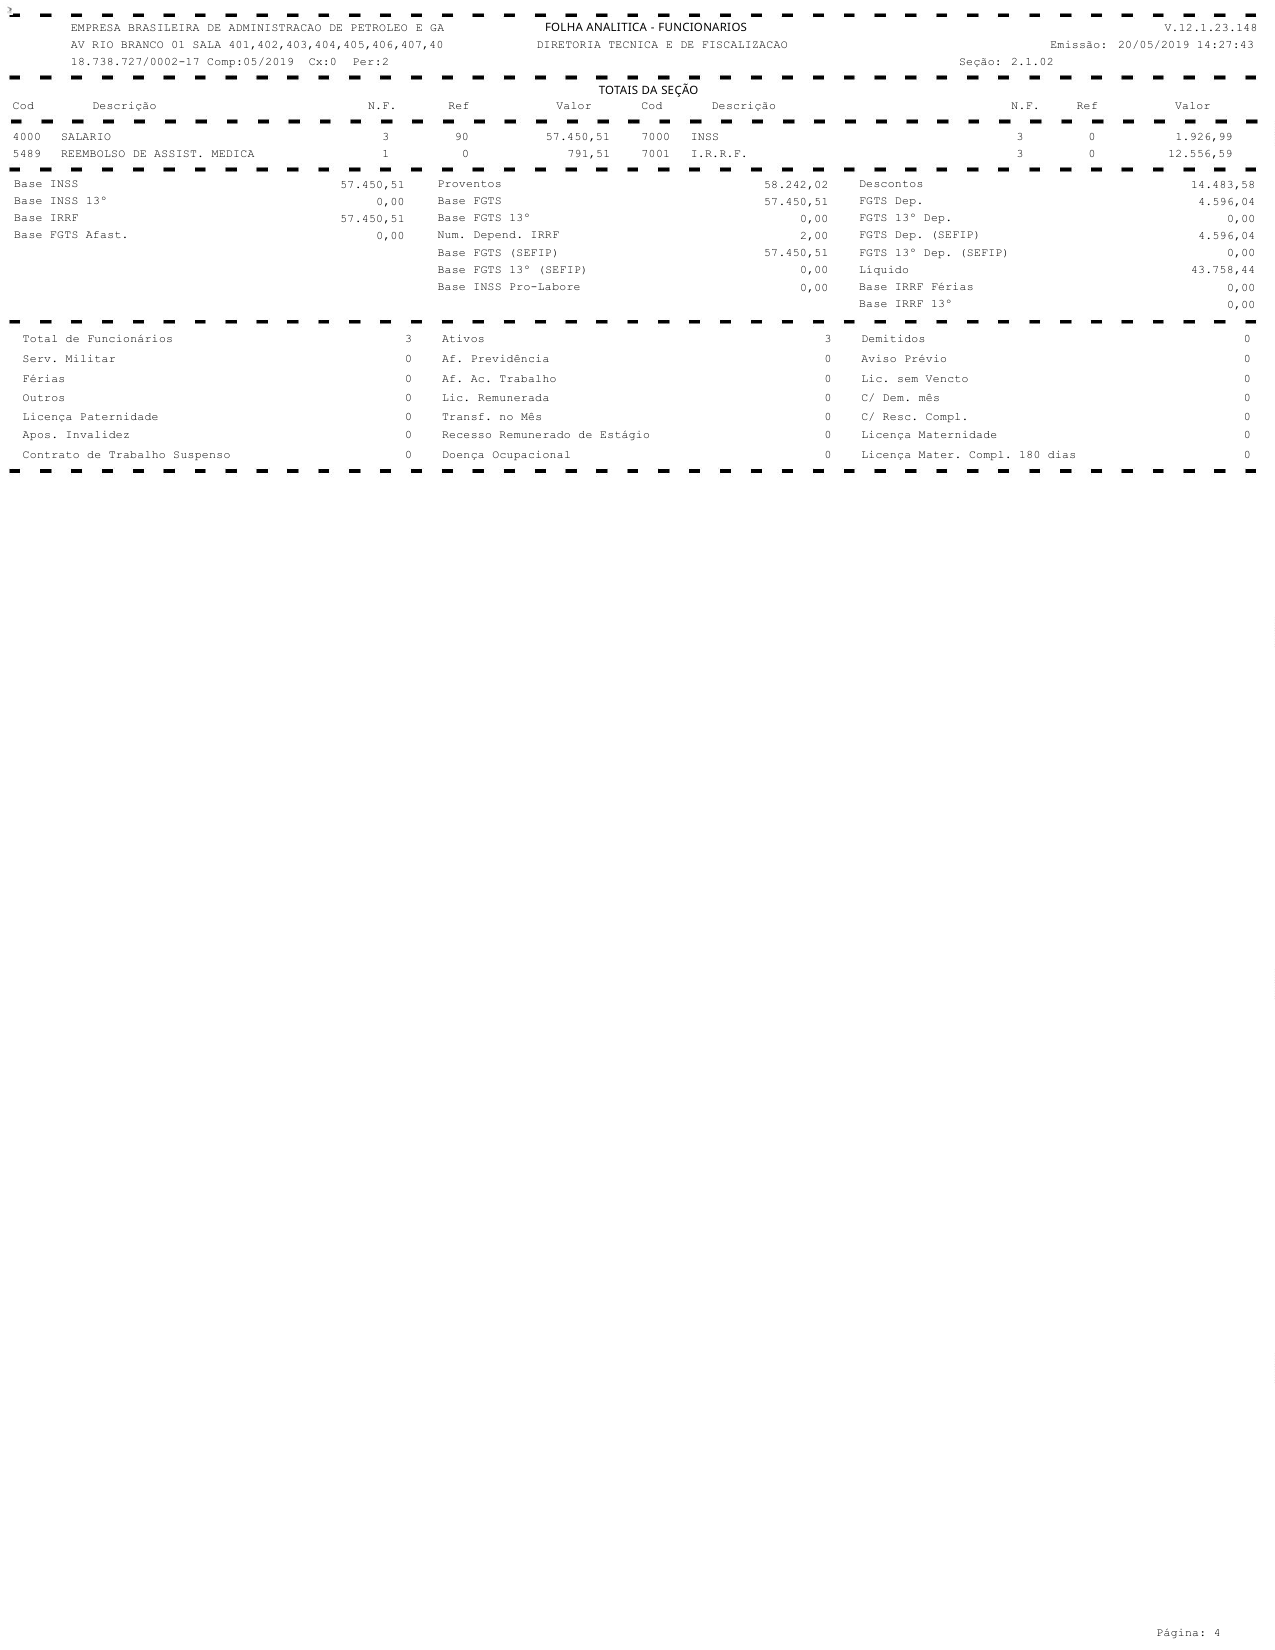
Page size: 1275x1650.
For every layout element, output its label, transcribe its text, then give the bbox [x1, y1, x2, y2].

text Líquido [859, 262, 1033, 276]
text DIRETORIA TECNICA E DE FISCALIZACAO [536, 37, 813, 51]
text 2,00 [800, 229, 846, 242]
text Ativos [442, 331, 502, 345]
text 0,00 [800, 263, 846, 277]
text Licença Maternidade [861, 428, 1018, 442]
text 0 [405, 448, 429, 461]
text 0 [824, 391, 849, 404]
text Emissão: [1050, 37, 1118, 51]
text 0 [405, 391, 429, 404]
text Ref [1076, 98, 1115, 112]
text N.F. [368, 98, 414, 112]
text 57.450,51 [340, 177, 422, 191]
text Base IRRF [14, 211, 124, 224]
text SALARIO [61, 129, 128, 143]
text 57.450,51 [340, 212, 422, 225]
text 57.450,51 [764, 194, 846, 208]
text 90 [454, 129, 486, 143]
text 0,00 [376, 194, 422, 208]
text Valor [556, 98, 609, 112]
text Total de Funcionários [22, 331, 196, 345]
text Descrição [92, 98, 174, 112]
text 0 [824, 428, 849, 441]
text 0 [1244, 409, 1268, 423]
text Base INSS Pro-Labore [437, 279, 611, 293]
text Base INSS [14, 177, 96, 190]
text FGTS Dep. [859, 194, 941, 207]
text EMPRESA BRASILEIRA DE ADMINISTRACAO DE PETROLEO E GA [71, 20, 469, 34]
text INSS [691, 129, 765, 143]
text 0 [1244, 428, 1268, 441]
text C/ Dem. mês [861, 391, 986, 404]
text Transf. no Mês [442, 409, 574, 423]
text 0,00 [1227, 297, 1273, 311]
text Proventos [437, 177, 519, 190]
text Base FGTS Afast. [14, 228, 146, 242]
text 0 [405, 371, 429, 385]
text 4.596,04 [1198, 194, 1273, 208]
text 4 [12, 129, 19, 143]
text Serv. Militar [22, 351, 196, 365]
text Contrato de Trabalho Suspenso [22, 448, 256, 461]
text 0,00 [800, 280, 846, 294]
text Cod [12, 98, 51, 112]
text Base FGTS [437, 194, 519, 207]
text 0,00 [1227, 212, 1273, 225]
text 1 [71, 54, 78, 68]
text 3 [824, 331, 849, 345]
text Doença Ocupacional [442, 448, 675, 461]
text 57.450,51 [546, 129, 627, 143]
text Valor [1175, 98, 1228, 112]
text 0 [1088, 146, 1113, 160]
text 8.738.727/0002-17 Comp:05/2019 Cx:0 Per:2 [78, 54, 414, 68]
text 3 [1016, 146, 1041, 160]
text 0 [824, 448, 849, 461]
text 3 [382, 129, 406, 143]
text 0 [405, 351, 429, 365]
text 7001 [641, 146, 687, 160]
text 0 [1244, 448, 1268, 461]
text FOLHA ANALITICA - FUNCIONARIOS [545, 20, 785, 34]
text Base INSS 13º [14, 194, 124, 207]
text 4.596,04 [1198, 229, 1273, 242]
text 0 [1244, 371, 1268, 385]
picture [0, 0, 1275, 1650]
text 0 [824, 371, 849, 385]
text FGTS Dep. (SEFIP) [859, 228, 1033, 242]
text Lic. Remunerada [442, 391, 574, 404]
text Lic. sem Vencto [861, 371, 986, 385]
text Base FGTS 13º (SEFIP) [437, 262, 611, 276]
text 57.450,51 [764, 246, 846, 259]
text 791,51 [567, 146, 627, 160]
text 3 [1016, 129, 1041, 143]
text REEMBOLSO DE ASSIST. MEDICA [61, 146, 280, 160]
text Base IRRF 13º [859, 296, 991, 310]
text 0 [1244, 351, 1268, 365]
text Ref [448, 98, 487, 112]
text C/ Resc. Compl. [861, 409, 1018, 423]
text Descontos [859, 177, 941, 190]
text Num. Depend. IRRF [437, 228, 578, 242]
text 0,00 [1227, 246, 1273, 259]
text Af. Ac. Trabalho [442, 371, 574, 385]
text 1.926,99 [1175, 129, 1250, 143]
text TOTAIS DA SEÇÃO [598, 84, 723, 97]
text 0 [462, 146, 486, 160]
text 1 [382, 146, 406, 160]
text FGTS 13º Dep. [859, 211, 1033, 224]
text Férias [22, 371, 83, 385]
text 0,00 [800, 212, 846, 225]
text Base FGTS (SEFIP) [437, 245, 578, 259]
text 0 [405, 409, 429, 423]
text Página: 4 [1156, 1626, 1237, 1639]
text Base IRRF Férias [859, 279, 991, 293]
text 5 [12, 146, 19, 160]
text 0 [1244, 331, 1268, 345]
text Apos. Invalidez [22, 428, 256, 442]
text 0 [1244, 391, 1268, 404]
text Seção: 2.1.02 [959, 54, 1130, 68]
text 489 [19, 146, 58, 160]
text 0 [405, 428, 429, 441]
text V.12.1.23.148 [1164, 20, 1275, 34]
text 0 [1088, 129, 1113, 143]
text 14.483,58 [1191, 177, 1273, 191]
text 7000 [641, 129, 687, 143]
text Base FGTS 13º [437, 211, 548, 224]
text FGTS 13º Dep. (SEFIP) [859, 245, 1033, 259]
text 3 [405, 331, 429, 345]
text Descrição [711, 98, 793, 112]
text 000 [19, 129, 58, 143]
text Demitidos [861, 331, 943, 345]
text 0,00 [376, 229, 422, 242]
text 20/05/2019 14:27:43 [1118, 37, 1275, 51]
text 43.758,44 [1191, 263, 1273, 277]
text AV RIO BRANCO 01 SALA 401,402,403,404,405,406,407,40 [71, 37, 469, 51]
text 0 [824, 351, 849, 365]
text 58.242,02 [764, 177, 846, 191]
text I.R.R.F. [691, 146, 765, 160]
text Outros [22, 391, 83, 404]
text Licença Paternidade [22, 409, 256, 423]
text 0,00 [1227, 280, 1273, 294]
text Licença Mater. Compl. 180 dias [861, 448, 1102, 462]
text N.F. [1011, 98, 1057, 112]
text Cod [641, 98, 680, 112]
text Recesso Remunerado de Estágio [442, 428, 675, 442]
text Aviso Prévio [861, 351, 964, 365]
text 0 [824, 409, 849, 423]
text 12.556,59 [1168, 146, 1250, 160]
text Af. Previdência [442, 351, 574, 365]
